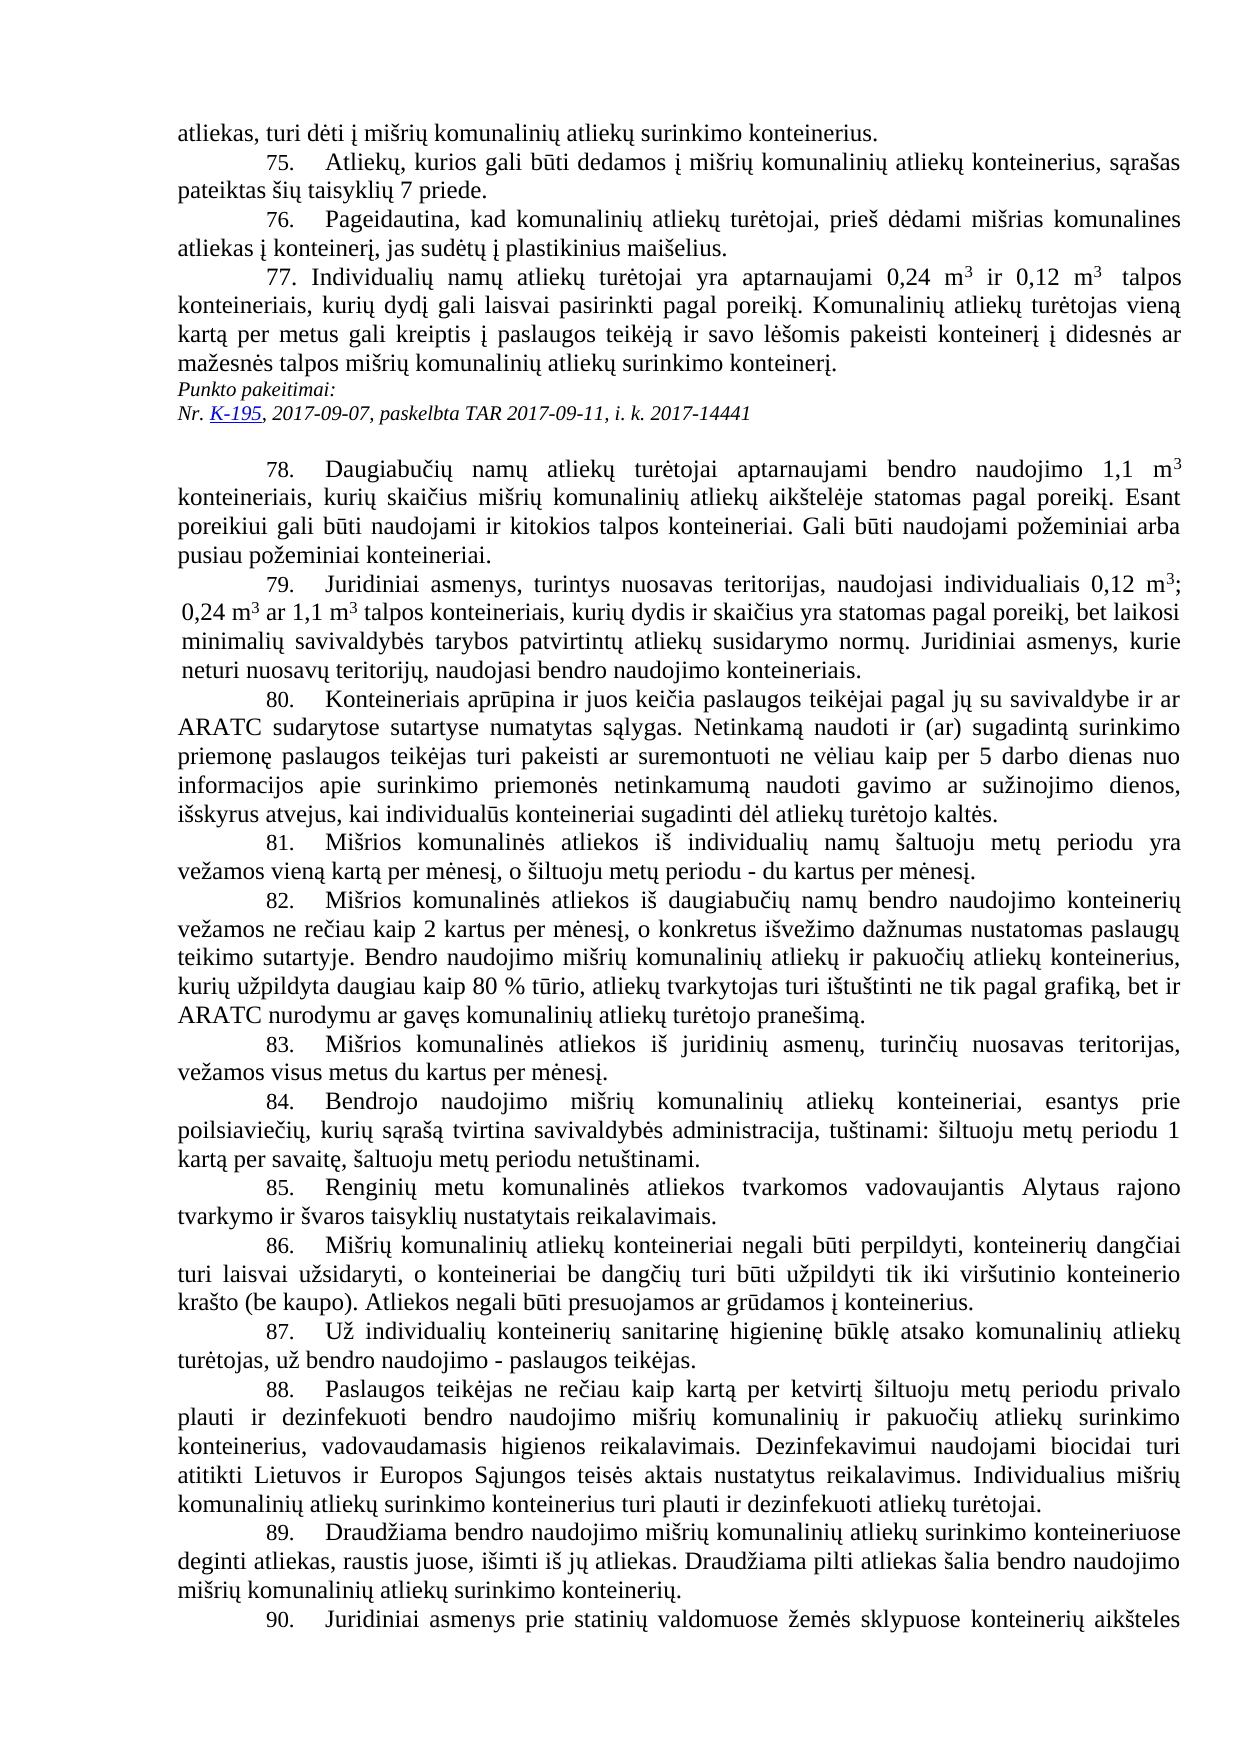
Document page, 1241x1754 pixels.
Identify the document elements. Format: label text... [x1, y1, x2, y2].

text 76. Pageidautina, kad komunalinių atliekų turėtojai, prieš dėdami mišrias komunalines atliekas į konteinerį, jas sudėtų į plastikinius maišelius. [177, 204, 1181, 262]
text Punkto pakeitimai: [177, 377, 1181, 401]
text 75. Atliekų, kurios gali būti dedamos į mišrių komunalinių atliekų konteinerius, sąrašas pateiktas šių taisyklių 7 priede. [177, 147, 1181, 204]
text 83. Mišrios komunalinės atliekos iš juridinių asmenų, turinčių nuosavas teritorijas, vežamos visus metus du kartus per mėnesį. [177, 1029, 1181, 1086]
text 89. Draudžiama bendro naudojimo mišrių komunalinių atliekų surinkimo konteineriuose deginti atliekas, raustis juose, išimti iš jų atliekas. Draudžiama pilti atliekas šalia bendro naudojimo mišrių komunalinių atliekų surinkimo konteinerių. [177, 1517, 1181, 1604]
text 84. Bendrojo naudojimo mišrių komunalinių atliekų konteineriai, esantys prie poilsiaviečių, kurių sąrašą tvirtina savivaldybės administracija, tuštinami: šiltuoju metų periodu 1 kartą per savaitę, šaltuoju metų periodu netuštinami. [177, 1086, 1181, 1172]
text 86. Mišrių komunalinių atliekų konteineriai negali būti perpildyti, konteinerių dangčiai turi laisvai užsidaryti, o konteineriai be dangčių turi būti užpildyti tik iki viršutinio konteinerio krašto (be kaupo). Atliekos negali būti presuojamos ar grūdamos į konteinerius. [177, 1230, 1181, 1316]
text 77. Individualių namų atliekų turėtojai yra aptarnaujami 0,24 m3 ir 0,12 m3 talpos konteineriais, kurių dydį gali laisvai pasirinkti pagal poreikį. Komunalinių atliekų turėtojas vieną kartą per metus gali kreiptis į paslaugos teikėją ir savo lėšomis pakeisti konteinerį į didesnės ar mažesnės talpos mišrių komunalinių atliekų surinkimo konteinerį. [177, 262, 1181, 377]
text 88. Paslaugos teikėjas ne rečiau kaip kartą per ketvirtį šiltuoju metų periodu privalo plauti ir dezinfekuoti bendro naudojimo mišrių komunalinių ir pakuočių atliekų surinkimo konteinerius, vadovaudamasis higienos reikalavimais. Dezinfekavimui naudojami biocidai turi atitikti Lietuvos ir Europos Sąjungos teisės aktais nustatytus reikalavimus. Individualius mišrių komunalinių atliekų surinkimo konteinerius turi plauti ir dezinfekuoti atliekų turėtojai. [177, 1374, 1181, 1517]
text Nr. K-195, 2017-09-07, paskelbta TAR 2017-09-11, i. k. 2017-14441 [177, 401, 1181, 425]
text 82. Mišrios komunalinės atliekos iš daugiabučių namų bendro naudojimo konteinerių vežamos ne rečiau kaip 2 kartus per mėnesį, o konkretus išvežimo dažnumas nustatomas paslaugų teikimo sutartyje. Bendro naudojimo mišrių komunalinių atliekų ir pakuočių atliekų konteinerius, kurių užpildyta daugiau kaip 80 % tūrio, atliekų tvarkytojas turi ištuštinti ne tik pagal grafiką, bet ir ARATC nurodymu ar gavęs komunalinių atliekų turėtojo pranešimą. [177, 885, 1181, 1029]
text 79. Juridiniai asmenys, turintys nuosavas teritorijas, naudojasi individualiais 0,12 m3; 0,24 m3 ar 1,1 m3 talpos konteineriais, kurių dydis ir skaičius yra statomas pagal poreikį, bet laikosi minimalių savivaldybės tarybos patvirtintų atliekų susidarymo normų. Juridiniai asmenys, kurie neturi nuosavų teritorijų, naudojasi bendro naudojimo konteineriais. [181, 569, 1181, 684]
text 80. Konteineriais aprūpina ir juos keičia paslaugos teikėjai pagal jų su savivaldybe ir ar ARATC sudarytose sutartyse numatytas sąlygas. Netinkamą naudoti ir (ar) sugadintą surinkimo priemonę paslaugos teikėjas turi pakeisti ar suremontuoti ne vėliau kaip per 5 darbo dienas nuo informacijos apie surinkimo priemonės netinkamumą naudoti gavimo ar sužinojimo dienos, išskyrus atvejus, kai individualūs konteineriai sugadinti dėl atliekų turėtojo kaltės. [177, 684, 1181, 827]
text 78. Daugiabučių namų atliekų turėtojai aptarnaujami bendro naudojimo 1,1 m3 konteineriais, kurių skaičius mišrių komunalinių atliekų aikštelėje statomas pagal poreikį. Esant poreikiui gali būti naudojami ir kitokios talpos konteineriai. Gali būti naudojami požeminiai arba pusiau požeminiai konteineriai. [177, 454, 1181, 569]
text 90. Juridiniai asmenys prie statinių valdomuose žemės sklypuose konteinerių aikšteles [177, 1604, 1181, 1632]
text 81. Mišrios komunalinės atliekos iš individualių namų šaltuoju metų periodu yra vežamos vieną kartą per mėnesį, o šiltuoju metų periodu - du kartus per mėnesį. [177, 827, 1181, 885]
text atliekas, turi dėti į mišrių komunalinių atliekų surinkimo konteinerius. [177, 118, 1181, 147]
text 87. Už individualių konteinerių sanitarinę higieninę būklę atsako komunalinių atliekų turėtojas, už bendro naudojimo - paslaugos teikėjas. [177, 1316, 1181, 1374]
text 85. Renginių metu komunalinės atliekos tvarkomos vadovaujantis Alytaus rajono tvarkymo ir švaros taisyklių nustatytais reikalavimais. [177, 1172, 1181, 1230]
